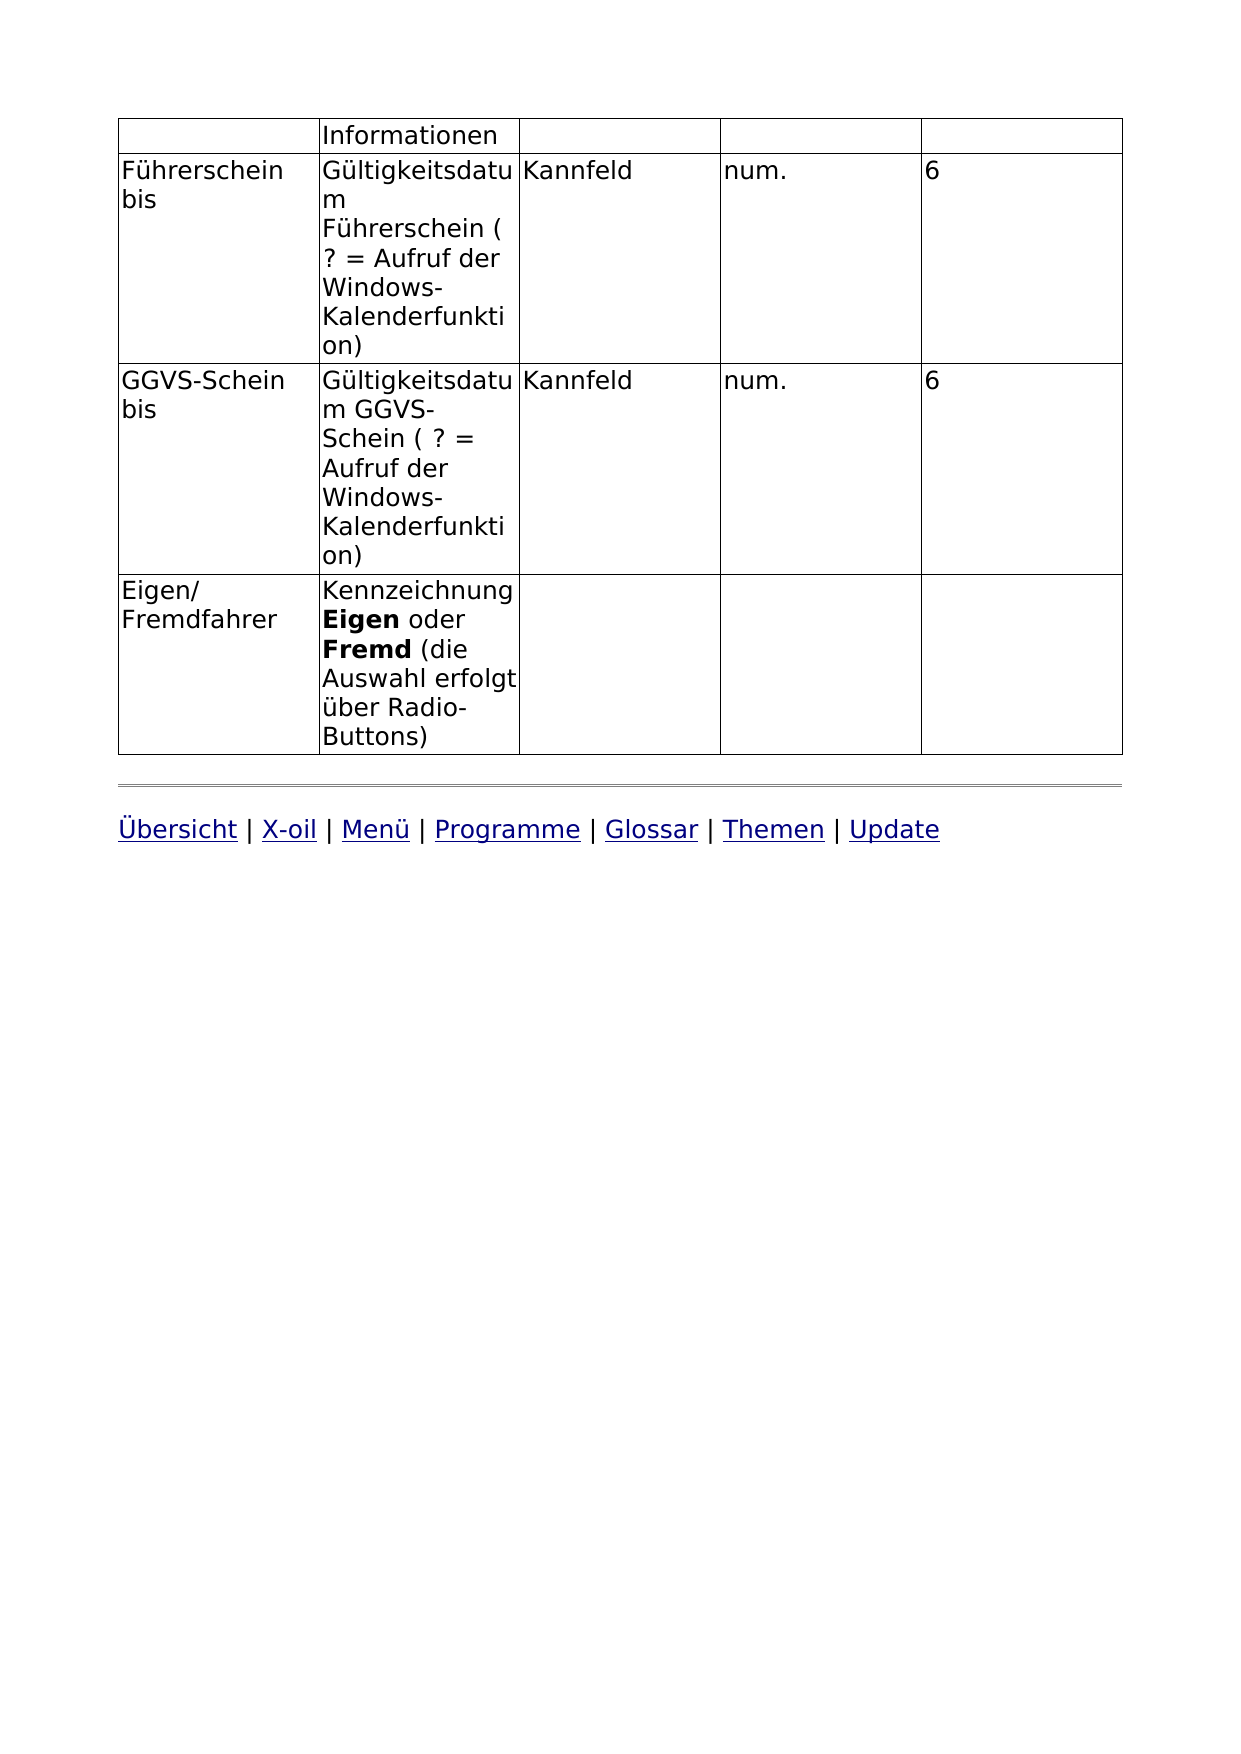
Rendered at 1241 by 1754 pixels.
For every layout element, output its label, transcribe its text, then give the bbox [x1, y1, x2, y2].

table_cell Eigen/Fremdfahrer [119, 575, 319, 754]
table_cell Kannfeld [520, 364, 720, 573]
table_cell Gültigkeitsdatum Führerschein ( ? = Aufruf der Windows-Kalenderfunktion) [320, 154, 519, 363]
table_cell Führerschein bis [119, 154, 319, 363]
table_cell [922, 575, 1122, 754]
table_cell num. [721, 154, 921, 363]
table_cell Kannfeld [520, 154, 720, 363]
table_cell GGVS-Schein bis [119, 364, 319, 573]
table_cell Informationen [320, 119, 519, 153]
table_cell 6 [922, 154, 1122, 363]
table_cell 6 [922, 364, 1122, 573]
table_cell [520, 119, 720, 153]
table_cell num. [721, 364, 921, 573]
table_cell Kennzeichnung Eigen oder Fremd (die Auswahl erfolgt über Radio-Buttons) [320, 575, 519, 754]
table_cell [119, 119, 319, 153]
table_cell [520, 575, 720, 754]
table_cell [922, 119, 1122, 153]
table_cell Gültigkeitsdatum GGVS-Schein ( ? = Aufruf der Windows-Kalenderfunktion) [320, 364, 519, 573]
table_cell [721, 119, 921, 153]
text Übersicht | X-oil | Menü | Programme | Glossar | Themen | Update [118, 816, 1122, 845]
table_cell [721, 575, 921, 754]
